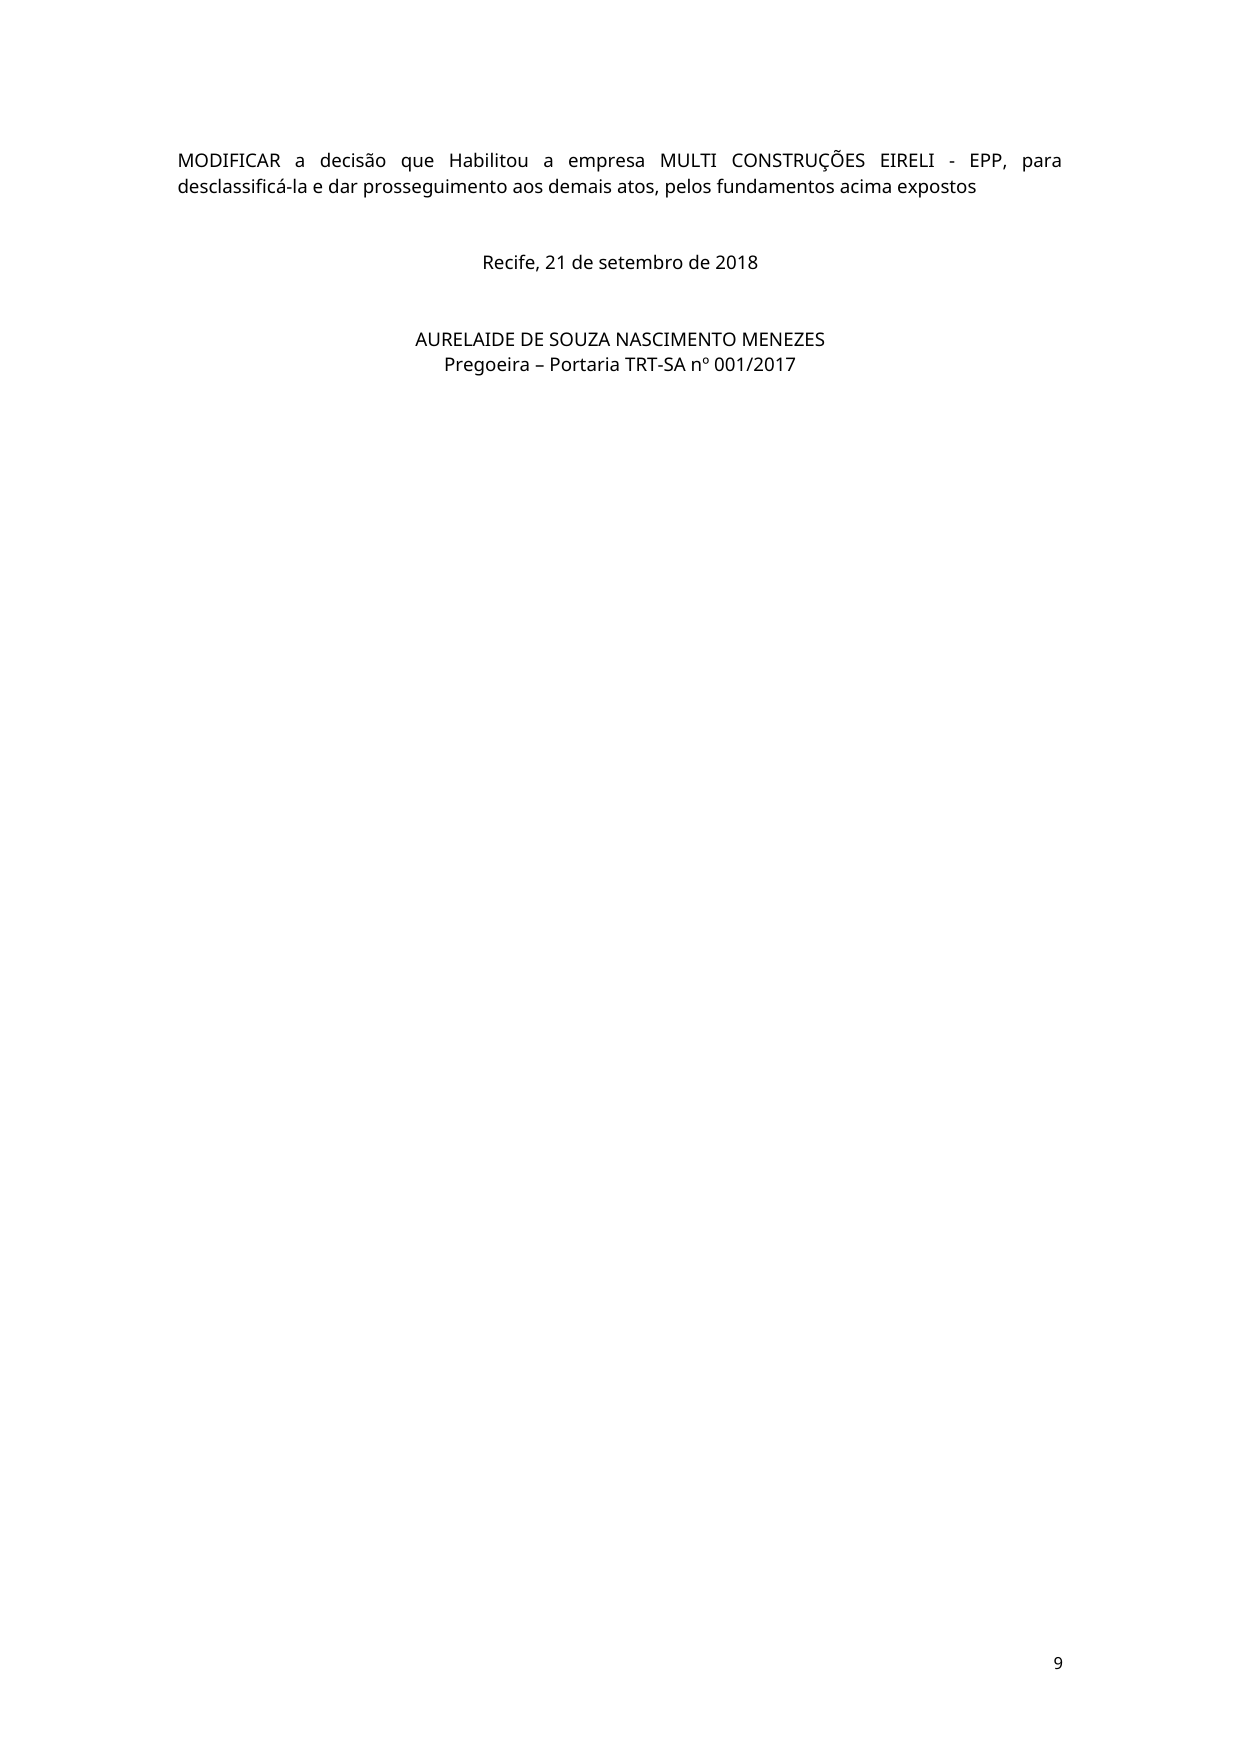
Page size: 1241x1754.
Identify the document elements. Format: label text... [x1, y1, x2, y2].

text Recife, 21 de setembro de 2018 [177, 250, 1063, 275]
text MODIFICAR a decisão que Habilitou a empresa MULTI CONSTRUÇÕES EIRELI - EPP, para desclassificá-la e dar prosseguimento aos demais atos, pelos fundamentos acima expostos [177, 148, 1063, 199]
text AURELAIDE DE SOUZA NASCIMENTO MENEZES [177, 326, 1063, 352]
text Pregoeira – Portaria TRT-SA nº 001/2017 [177, 352, 1063, 377]
